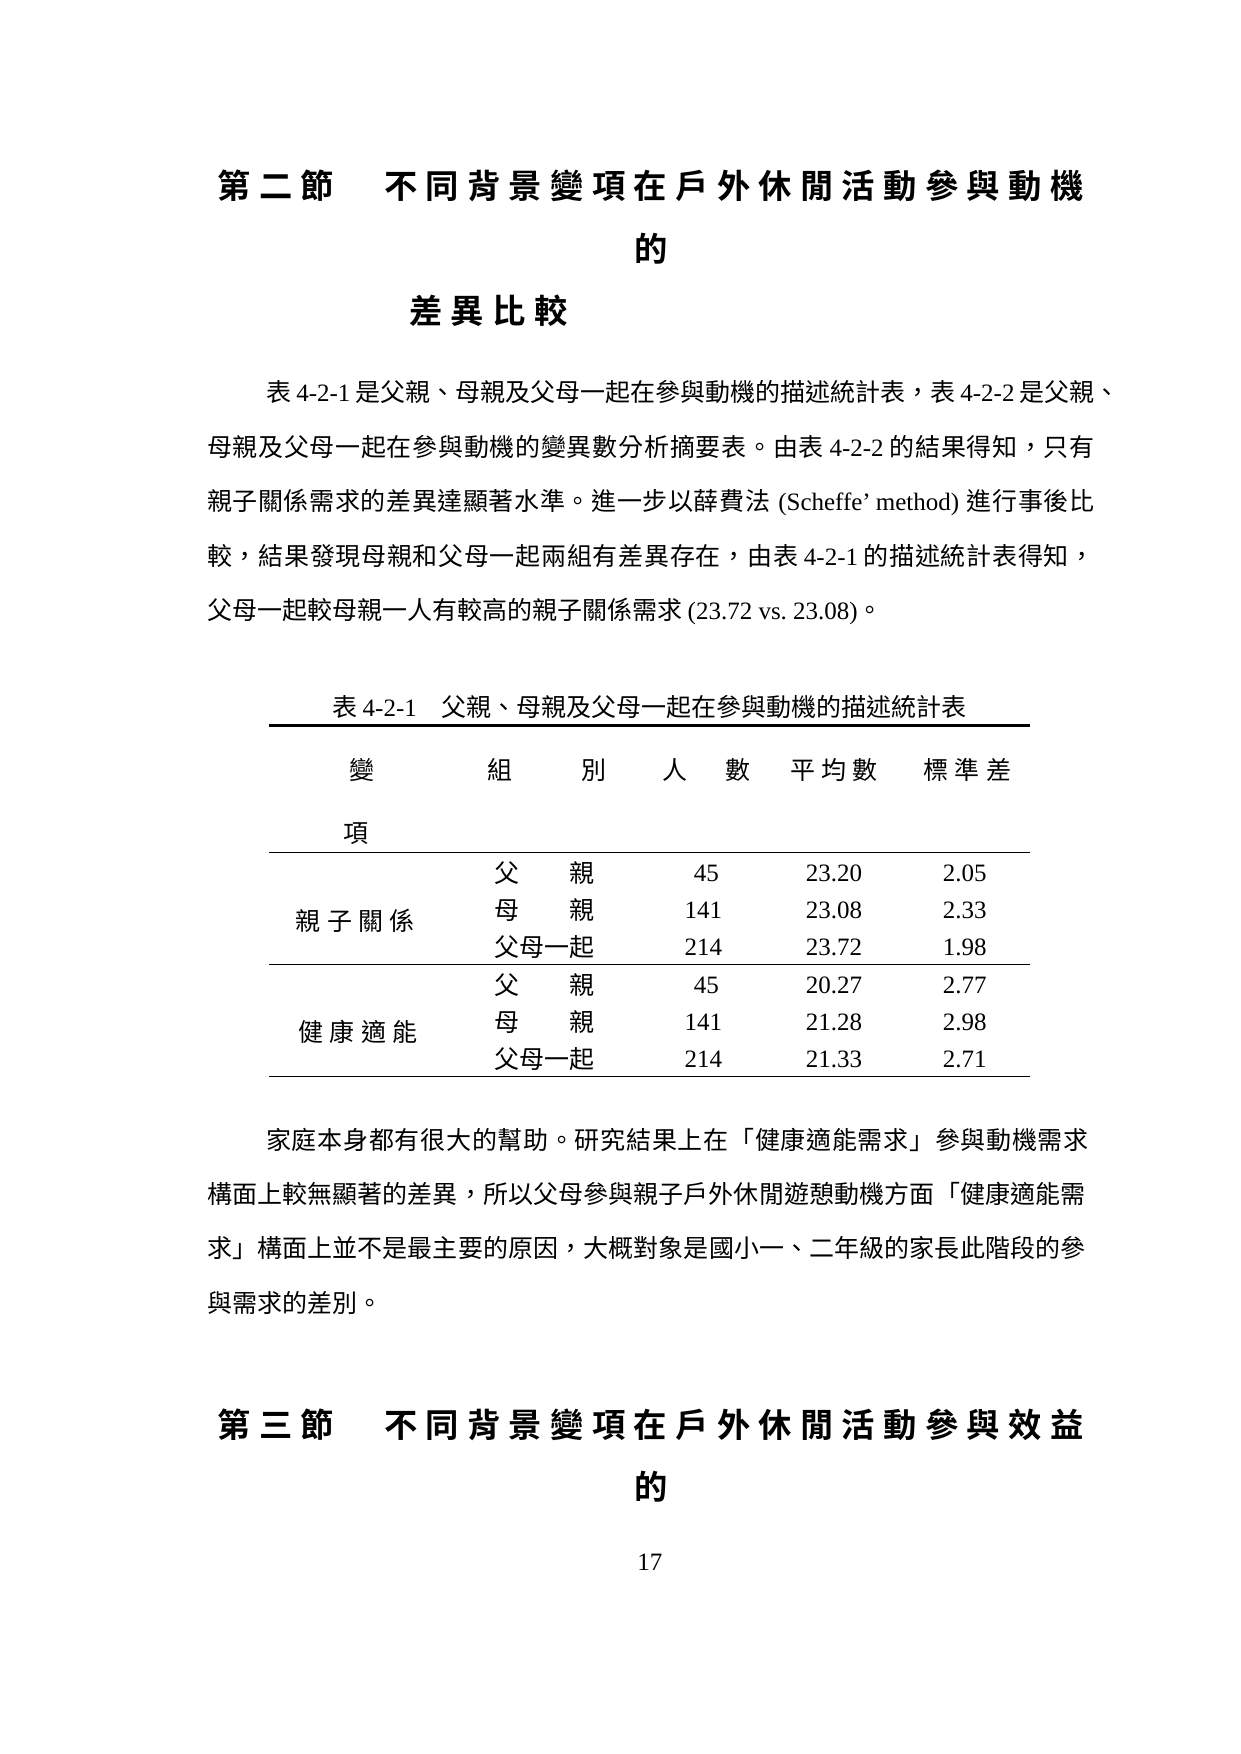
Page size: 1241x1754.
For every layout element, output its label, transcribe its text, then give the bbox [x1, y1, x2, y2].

table_cell 2.77 [899, 965, 1030, 1001]
text 表4-2-1是父親、母親及父母一起在參與動機的描述統計表，表4-2-2是父親、母親及父母一起在參與動機的變異數分析摘要表。由表4-2-2的結果得知，只有親子關係需求的差異達顯著水準。進一步以薛費法 (Scheffe’ method) 進行事後比較，結果發現母親和父母一起兩組有差異存在，由表4-2-1的描述統計表得知，父母一起較母親一人有較高的親子關係需求 (23.72 vs. 23.08)。 [207, 373, 1094, 627]
table_cell 20.27 [768, 965, 899, 1001]
table_cell 親子關係 [269, 853, 452, 964]
table_header 標準差 [899, 727, 1030, 852]
text 家庭本身都有很大的幫助。研究結果上在「健康適能需求」參與動機需求構面上較無顯著的差異，所以父母參與親子戶外休閒遊憩動機方面「健康適能需求」構面上並不是最主要的原因，大概對象是國小一、二年級的家長此階段的參與需求的差別。 [207, 1120, 1089, 1319]
table_cell 2.33 [899, 890, 1030, 927]
table_cell 2.05 [899, 853, 1030, 889]
table_header 變 項 [269, 727, 452, 852]
table_cell 23.20 [768, 853, 899, 889]
table_cell 21.33 [768, 1039, 899, 1076]
table_cell 1.98 [899, 927, 1030, 964]
table_cell 母 親 [452, 1001, 638, 1039]
table_header 平均數 [768, 727, 899, 852]
table_cell 父 親 [452, 965, 638, 1001]
table_cell 214 [638, 1039, 768, 1076]
text 差異比較 [207, 267, 1094, 330]
table_cell 214 [638, 927, 768, 964]
table_cell 141 [638, 1001, 768, 1039]
table_cell 2.71 [899, 1039, 1030, 1076]
text 第三節 不同背景變項在戶外休閒活動參與效益的 [207, 1381, 1094, 1506]
table_cell 45 [638, 853, 768, 889]
table_cell 父母一起 [452, 927, 638, 964]
table_cell 父 親 [452, 853, 638, 889]
table_cell 141 [638, 890, 768, 927]
table_cell 45 [638, 965, 768, 1001]
table_header 人 數 [638, 727, 768, 852]
table_cell 23.08 [768, 890, 899, 927]
table_cell 父母一起 [452, 1039, 638, 1076]
table_cell 母 親 [452, 890, 638, 927]
table_cell 2.98 [899, 1001, 1030, 1039]
table_cell 21.28 [768, 1001, 899, 1039]
text 第二節 不同背景變項在戶外休閒活動參與動機的 [207, 142, 1094, 267]
table_cell 健康適能 [269, 965, 452, 1076]
text 表4-2-1 父親、母親及父母一起在參與動機的描述統計表 [207, 688, 1092, 724]
table_cell 23.72 [768, 927, 899, 964]
table_header 組 別 [452, 727, 638, 852]
